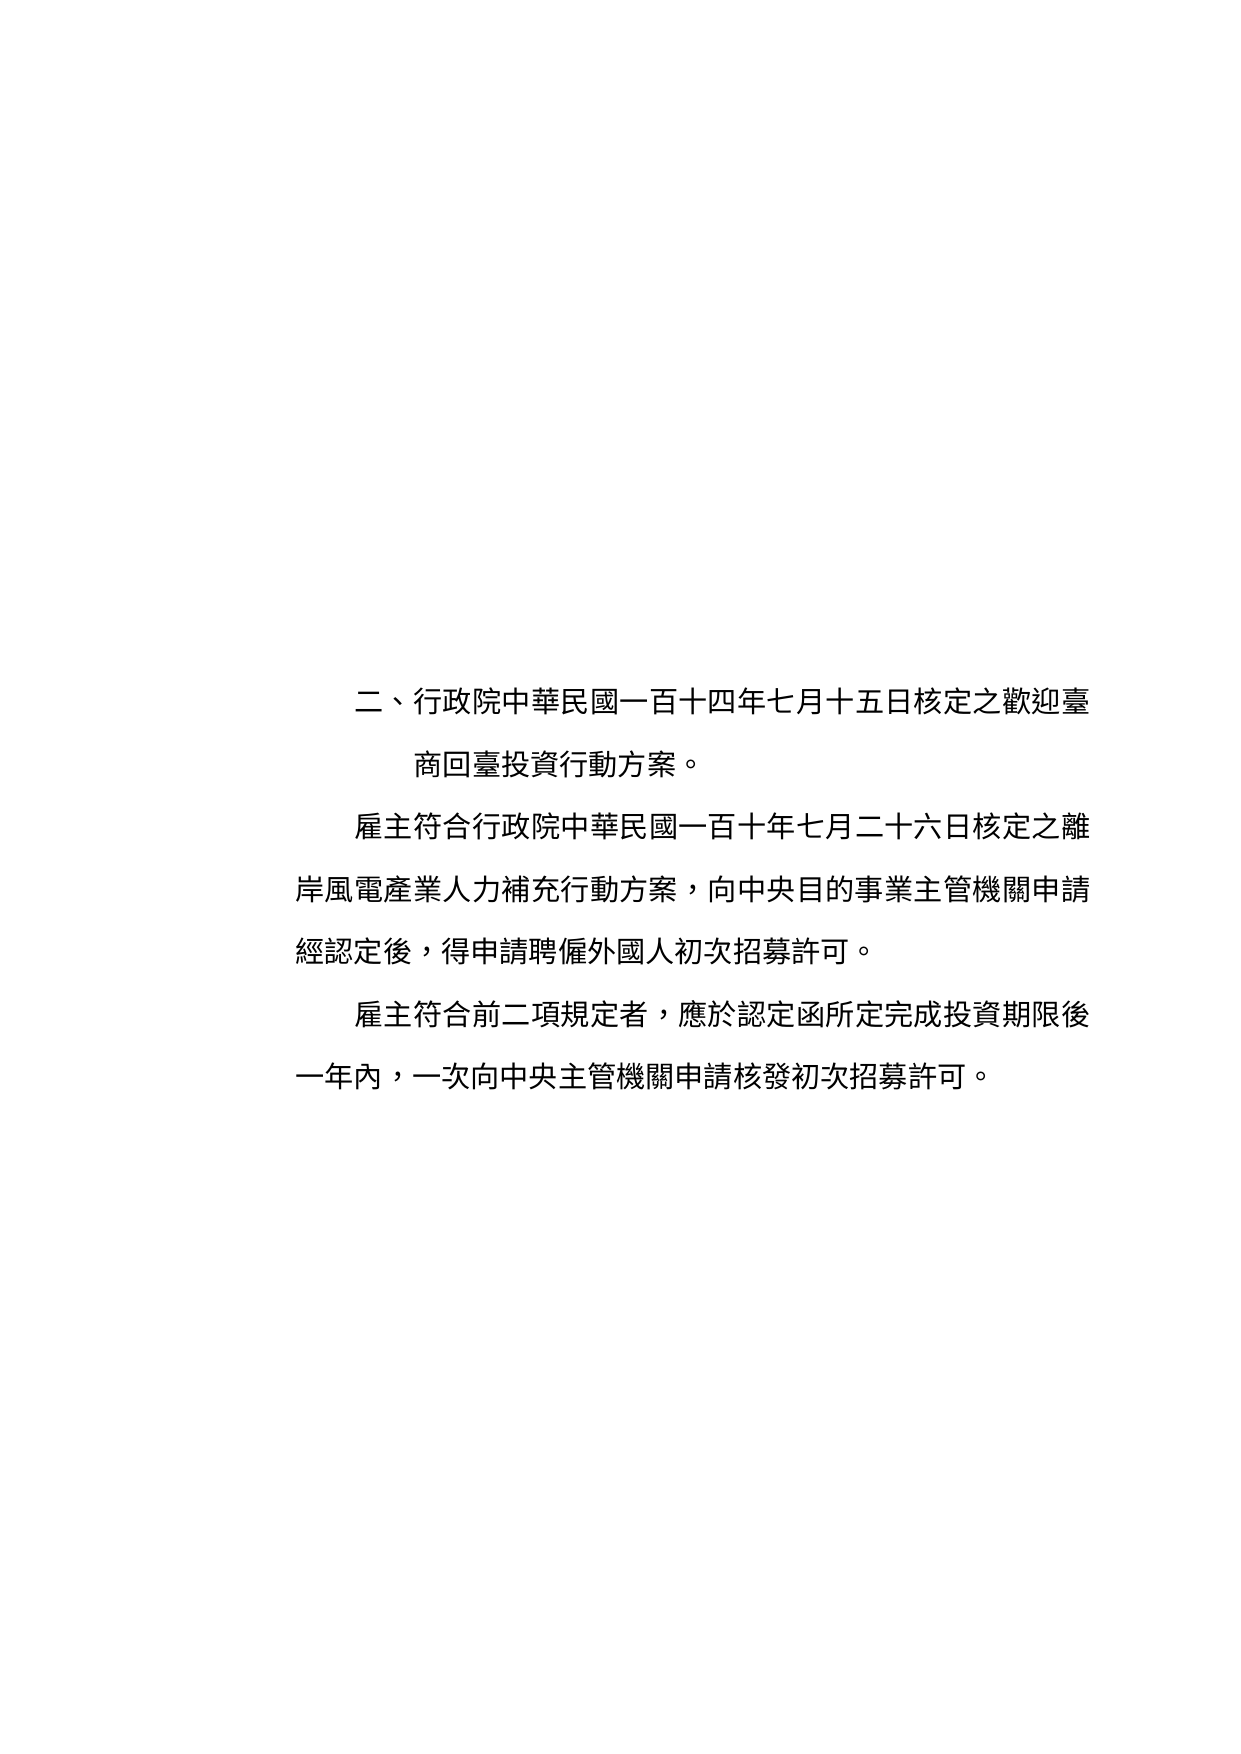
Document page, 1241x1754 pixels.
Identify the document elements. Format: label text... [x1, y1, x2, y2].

text 雇主符合行政院中華民國一百十年七月二十六日核定之離岸風電產業人力補充行動方案，向中央目的事業主管機關申請經認定後，得申請聘僱外國人初次招募許可。 [295, 783, 1092, 971]
text 雇主符合前二項規定者，應於認定函所定完成投資期限後一年內，一次向中央主管機關申請核發初次招募許可。 [295, 971, 1092, 1096]
text 二、行政院中華民國一百十四年七月十五日核定之歡迎臺商回臺投資行動方案。 [354, 658, 1092, 783]
